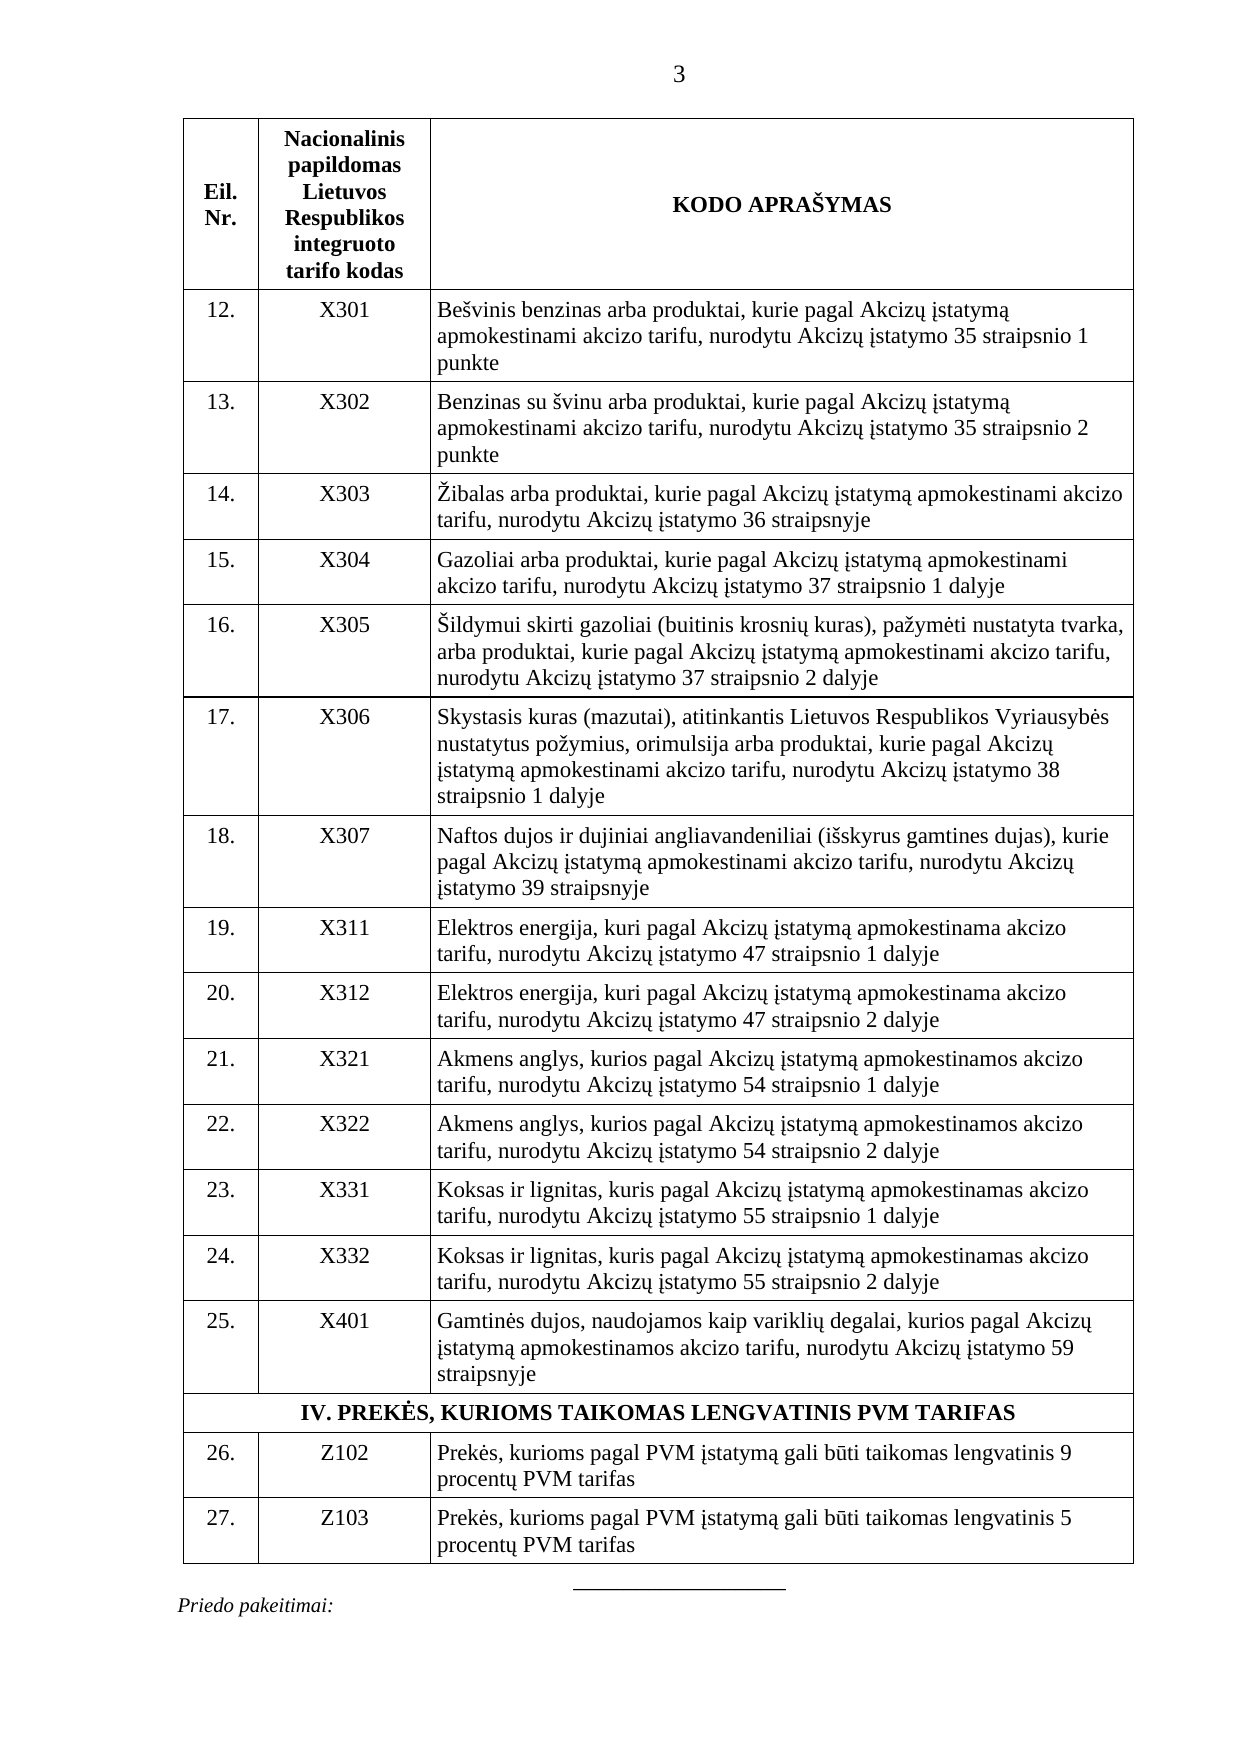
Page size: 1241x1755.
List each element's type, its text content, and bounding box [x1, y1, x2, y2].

table_header Nacionalinis papildomas Lietuvos Respublikos integruoto tarifo kodas [259, 119, 430, 289]
table_cell X312 [259, 973, 430, 1038]
table_cell Gazoliai arba produktai, kurie pagal Akcizų įstatymą apmokestinami akcizo tarifu, nurodytu Akcizų įstatymo 37 straipsnio 1 dalyje [431, 540, 1133, 604]
table_cell X311 [259, 908, 430, 972]
table_cell Prekės, kurioms pagal PVM įstatymą gali būti taikomas lengvatinis 9 procentų PVM tarifas [431, 1433, 1133, 1497]
table_cell 25. [184, 1301, 258, 1392]
table_cell Skystasis kuras (mazutai), atitinkantis Lietuvos Respublikos Vyriausybės nustatytus požymius, orimulsija arba produktai, kurie pagal Akcizų įstatymą apmokestinami akcizo tarifu, nurodytu Akcizų įstatymo 38 straipsnio 1 dalyje [431, 698, 1133, 815]
table_cell Žibalas arba produktai, kurie pagal Akcizų įstatymą apmokestinami akcizo tarifu, nurodytu Akcizų įstatymo 36 straipsnyje [431, 474, 1133, 539]
table_cell 24. [184, 1236, 258, 1300]
table_cell 19. [184, 908, 258, 972]
table_cell X331 [259, 1170, 430, 1235]
table_cell 21. [184, 1039, 258, 1103]
table_header Eil. Nr. [184, 119, 258, 289]
table_cell X301 [259, 290, 430, 381]
table_cell IV. PREKĖS, KURIOMS TAIKOMAS LENGVATINIS PVM TARIFAS [184, 1394, 1133, 1432]
table_cell Koksas ir lignitas, kuris pagal Akcizų įstatymą apmokestinamas akcizo tarifu, nurodytu Akcizų įstatymo 55 straipsnio 2 dalyje [431, 1236, 1133, 1300]
table_cell 20. [184, 973, 258, 1038]
table_cell X304 [259, 540, 430, 604]
table_header Kodo aprašymas [431, 119, 1133, 289]
table_cell 23. [184, 1170, 258, 1235]
table_cell X306 [259, 698, 430, 815]
table_cell Benzinas su švinu arba produktai, kurie pagal Akcizų įstatymą apmokestinami akcizo tarifu, nurodytu Akcizų įstatymo 35 straipsnio 2 punkte [431, 382, 1133, 473]
table_cell 12. [184, 290, 258, 381]
table_cell X307 [259, 816, 430, 907]
table_cell Koksas ir lignitas, kuris pagal Akcizų įstatymą apmokestinamas akcizo tarifu, nurodytu Akcizų įstatymo 55 straipsnio 1 dalyje [431, 1170, 1133, 1235]
table_cell Gamtinės dujos, naudojamos kaip variklių degalai, kurios pagal Akcizų įstatymą apmokestinamos akcizo tarifu, nurodytu Akcizų įstatymo 59 straipsnyje [431, 1301, 1133, 1392]
table_cell Naftos dujos ir dujiniai angliavandeniliai (išskyrus gamtines dujas), kurie pagal Akcizų įstatymą apmokestinami akcizo tarifu, nurodytu Akcizų įstatymo 39 straipsnyje [431, 816, 1133, 907]
table_cell 16. [184, 605, 258, 696]
table_cell Z102 [259, 1433, 430, 1497]
table_cell 15. [184, 540, 258, 604]
table_cell Z103 [259, 1498, 430, 1563]
table_cell Akmens anglys, kurios pagal Akcizų įstatymą apmokestinamos akcizo tarifu, nurodytu Akcizų įstatymo 54 straipsnio 1 dalyje [431, 1039, 1133, 1103]
table_cell X401 [259, 1301, 430, 1392]
table_cell Akmens anglys, kurios pagal Akcizų įstatymą apmokestinamos akcizo tarifu, nurodytu Akcizų įstatymo 54 straipsnio 2 dalyje [431, 1105, 1133, 1169]
table_cell Elektros energija, kuri pagal Akcizų įstatymą apmokestinama akcizo tarifu, nurodytu Akcizų įstatymo 47 straipsnio 2 dalyje [431, 973, 1133, 1038]
table_cell 17. [184, 698, 258, 815]
table_cell 26. [184, 1433, 258, 1497]
table_cell X305 [259, 605, 430, 696]
table_cell X321 [259, 1039, 430, 1103]
table_cell X332 [259, 1236, 430, 1300]
table_cell X322 [259, 1105, 430, 1169]
table_cell Elektros energija, kuri pagal Akcizų įstatymą apmokestinama akcizo tarifu, nurodytu Akcizų įstatymo 47 straipsnio 1 dalyje [431, 908, 1133, 972]
table_cell 13. [184, 382, 258, 473]
table_cell 27. [184, 1498, 258, 1563]
table_cell 14. [184, 474, 258, 539]
table_cell Šildymui skirti gazoliai (buitinis krosnių kuras), pažymėti nustatyta tvarka, arba produktai, kurie pagal Akcizų įstatymą apmokestinami akcizo tarifu, nurodytu Akcizų įstatymo 37 straipsnio 2 dalyje [431, 605, 1133, 696]
table_cell Prekės, kurioms pagal PVM įstatymą gali būti taikomas lengvatinis 5 procentų PVM tarifas [431, 1498, 1133, 1563]
table_cell X303 [259, 474, 430, 539]
table_cell X302 [259, 382, 430, 473]
text _________________ [177, 1564, 1181, 1593]
text Priedo pakeitimai: [177, 1593, 1181, 1617]
table_cell 18. [184, 816, 258, 907]
table_cell 22. [184, 1105, 258, 1169]
table_cell Bešvinis benzinas arba produktai, kurie pagal Akcizų įstatymą apmokestinami akcizo tarifu, nurodytu Akcizų įstatymo 35 straipsnio 1 punkte [431, 290, 1133, 381]
